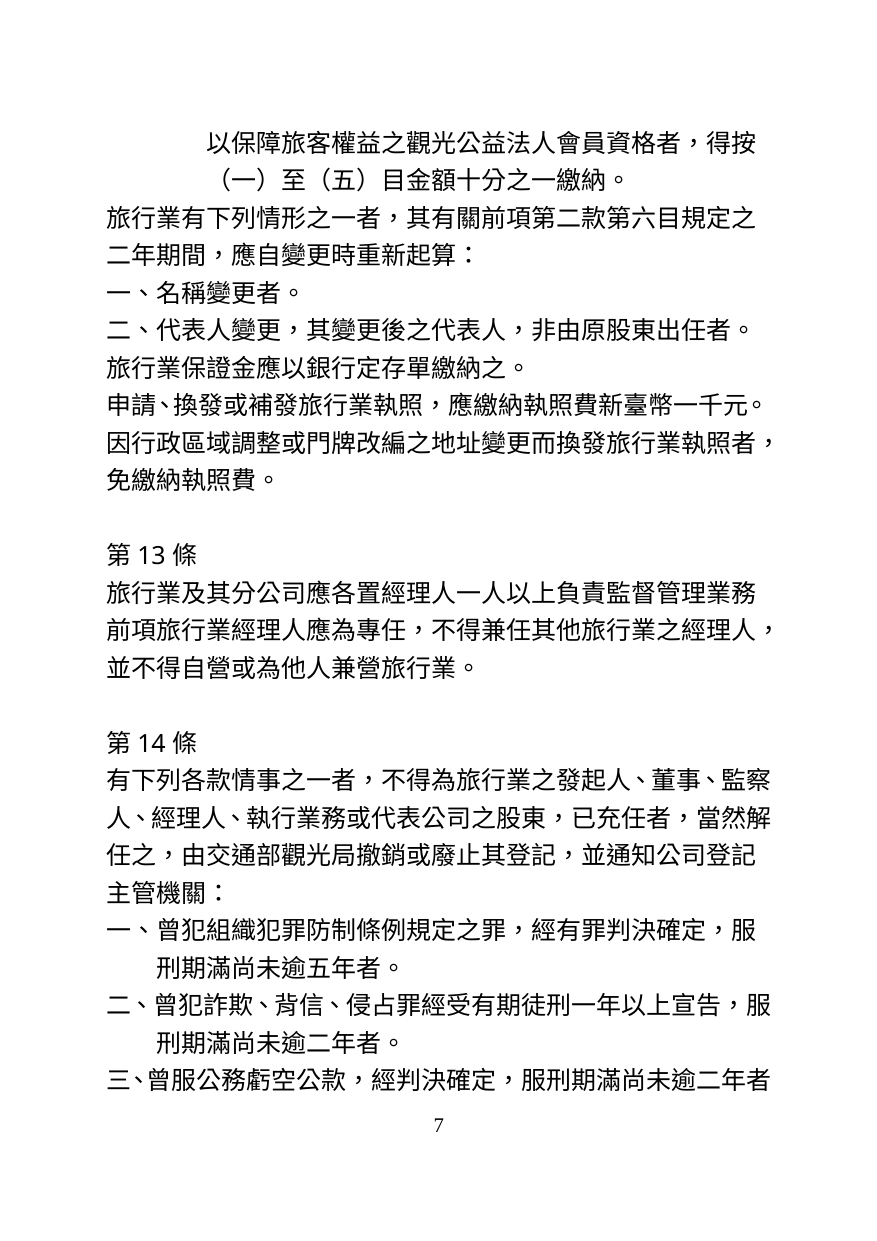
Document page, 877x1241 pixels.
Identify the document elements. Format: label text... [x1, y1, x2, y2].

text 旅行業保證金應以銀行定存單繳納之。 [106, 347, 771, 385]
text 第 14 條 [106, 722, 771, 760]
text 二、曾犯詐欺、背信、侵占罪經受有期徒刑一年以上宣告，服刑期滿尚未逾二年者。 [106, 985, 771, 1060]
text 三、曾服公務虧空公款，經判決確定，服刑期滿尚未逾二年者。 [106, 1060, 771, 1097]
text 因行政區域調整或門牌改編之地址變更而換發旅行業執照者，免繳納執照費。 [106, 422, 771, 497]
text 旅行業及其分公司應各置經理人一人以上負責監督管理業務前項旅行業經理人應為專任，不得兼任其他旅行業之經理人，並不得自營或為他人兼營旅行業。 [106, 572, 771, 685]
text 一、曾犯組織犯罪防制條例規定之罪，經有罪判決確定，服刑期滿尚未逾五年者。 [106, 910, 771, 985]
text 第 13 條 [106, 535, 771, 572]
text 以保障旅客權益之觀光公益法人會員資格者，得按（一）至（五）目金額十分之一繳納。 [131, 122, 771, 197]
text 旅行業有下列情形之一者，其有關前項第二款第六目規定之二年期間，應自變更時重新起算： [106, 197, 771, 272]
text 二、代表人變更，其變更後之代表人，非由原股東出任者。 [106, 310, 771, 347]
text 有下列各款情事之一者，不得為旅行業之發起人、董事、監察人、經理人、執行業務或代表公司之股東，已充任者，當然解任之，由交通部觀光局撤銷或廢止其登記，並通知公司登記主管機關： [106, 760, 771, 910]
text 申請、換發或補發旅行業執照，應繳納執照費新臺幣一千元。 [106, 385, 771, 422]
text 一、名稱變更者。 [106, 272, 771, 310]
